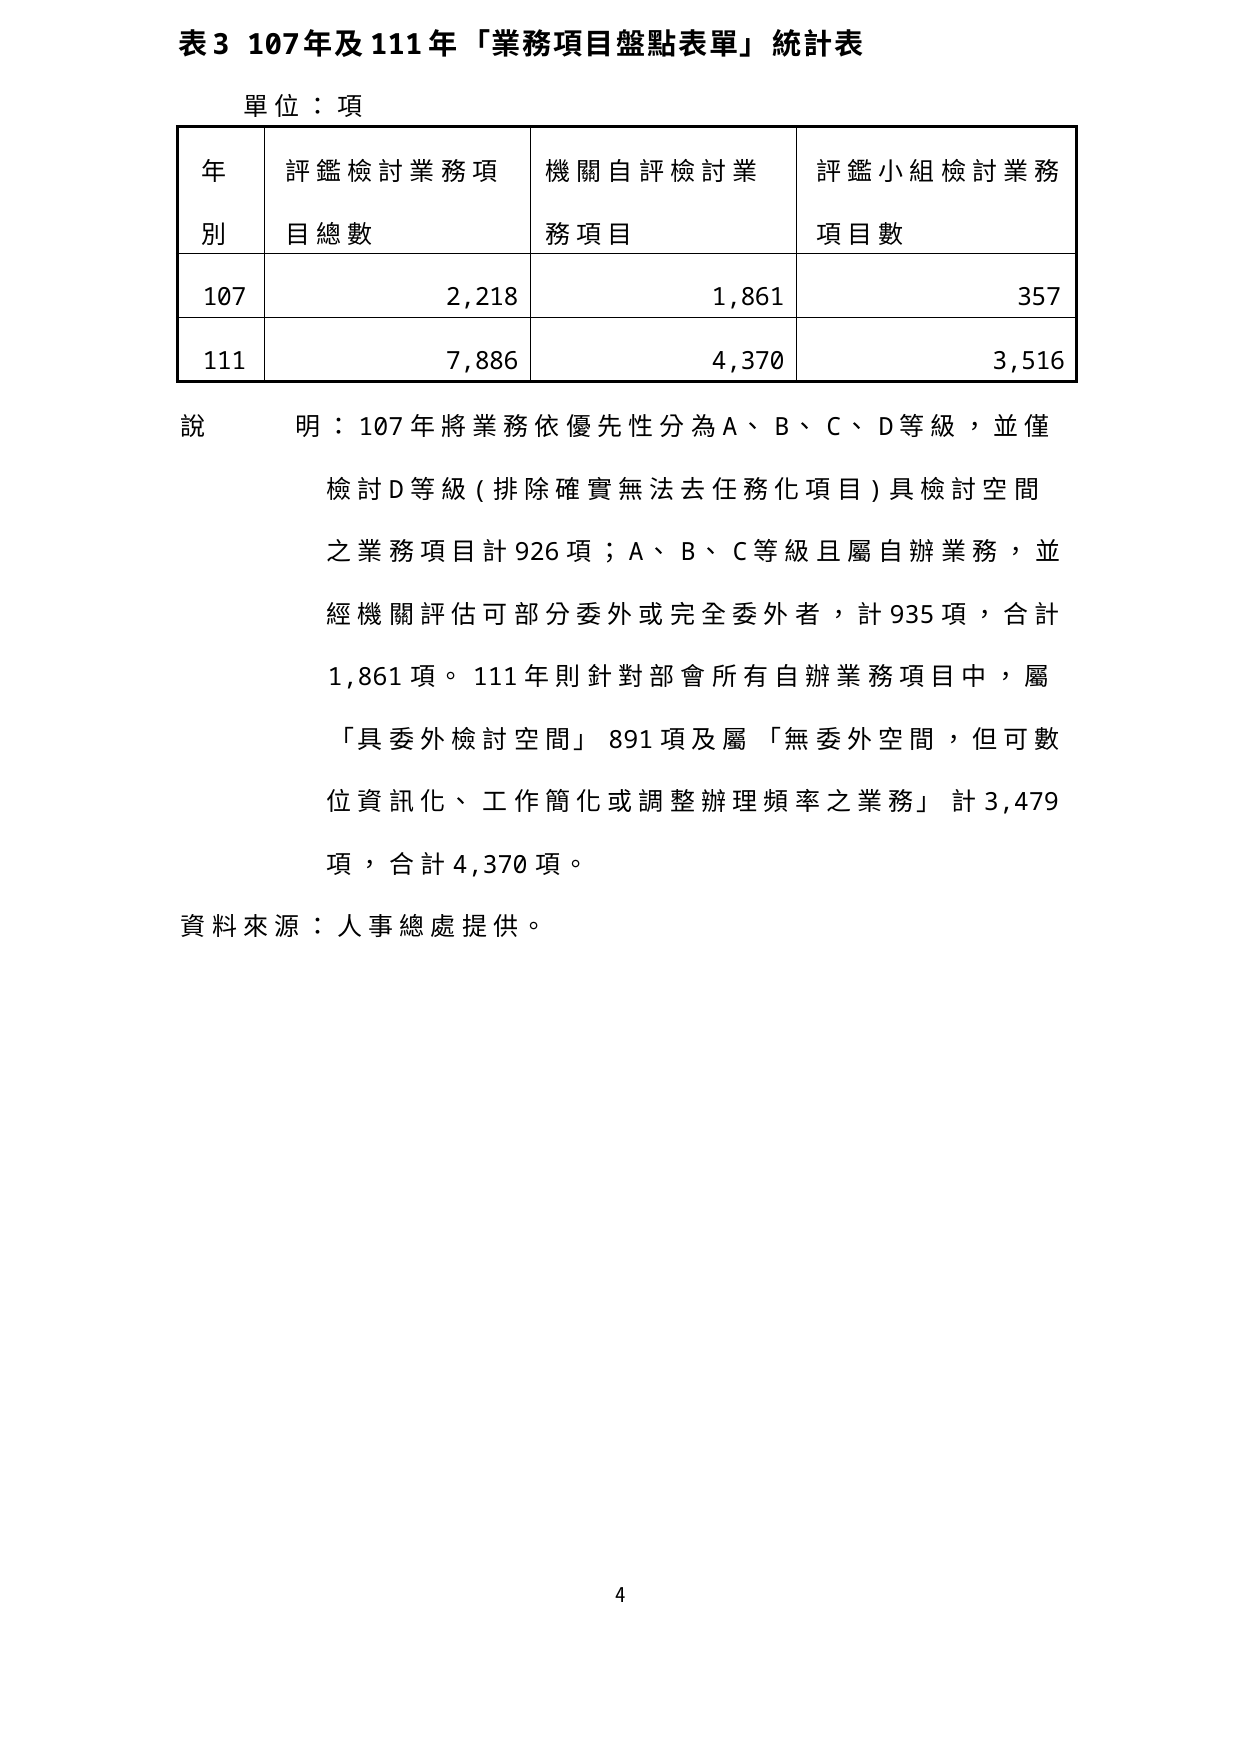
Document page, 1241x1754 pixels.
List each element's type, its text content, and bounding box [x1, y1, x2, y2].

table_cell 111 [179, 318, 264, 380]
table_header 年別 [179, 128, 264, 253]
table_header 評鑑檢討業務項目總數 [265, 128, 530, 253]
text 資料來源：人事總處提供。 [177, 883, 1063, 946]
table_header 機關自評檢討業務項目 [531, 128, 796, 253]
table_cell 4,370 [531, 318, 796, 380]
table_cell 1,861 [531, 254, 796, 317]
text 說 明：107年將業務依優先性分為A、B、C、D等級，並僅檢討D等級(排除確實無法去任務化項目)具檢討空間之業務項目計926項；A、B、C等級且屬自辦業務，並經機關評估可部分委外或完全委外者，計935項，合計1,861項。111年則針對部會所有自辦業務項目中，屬「具委外檢討空間」891項及屬「無委外空間，但可數位資訊化、工作簡化或調整辦理頻率之業務」計3,479項，合計4,370項。 [177, 383, 1063, 883]
table_cell 2,218 [265, 254, 530, 317]
table_cell 3,516 [797, 318, 1075, 380]
table_cell 357 [797, 254, 1075, 317]
table_cell 107 [179, 254, 264, 317]
table_cell 7,886 [265, 318, 530, 380]
text 表3 107年及111年「業務項目盤點表單」統計表 單位：項 [177, 0, 1063, 125]
table_header 評鑑小組檢討業務項目數 [797, 128, 1075, 253]
